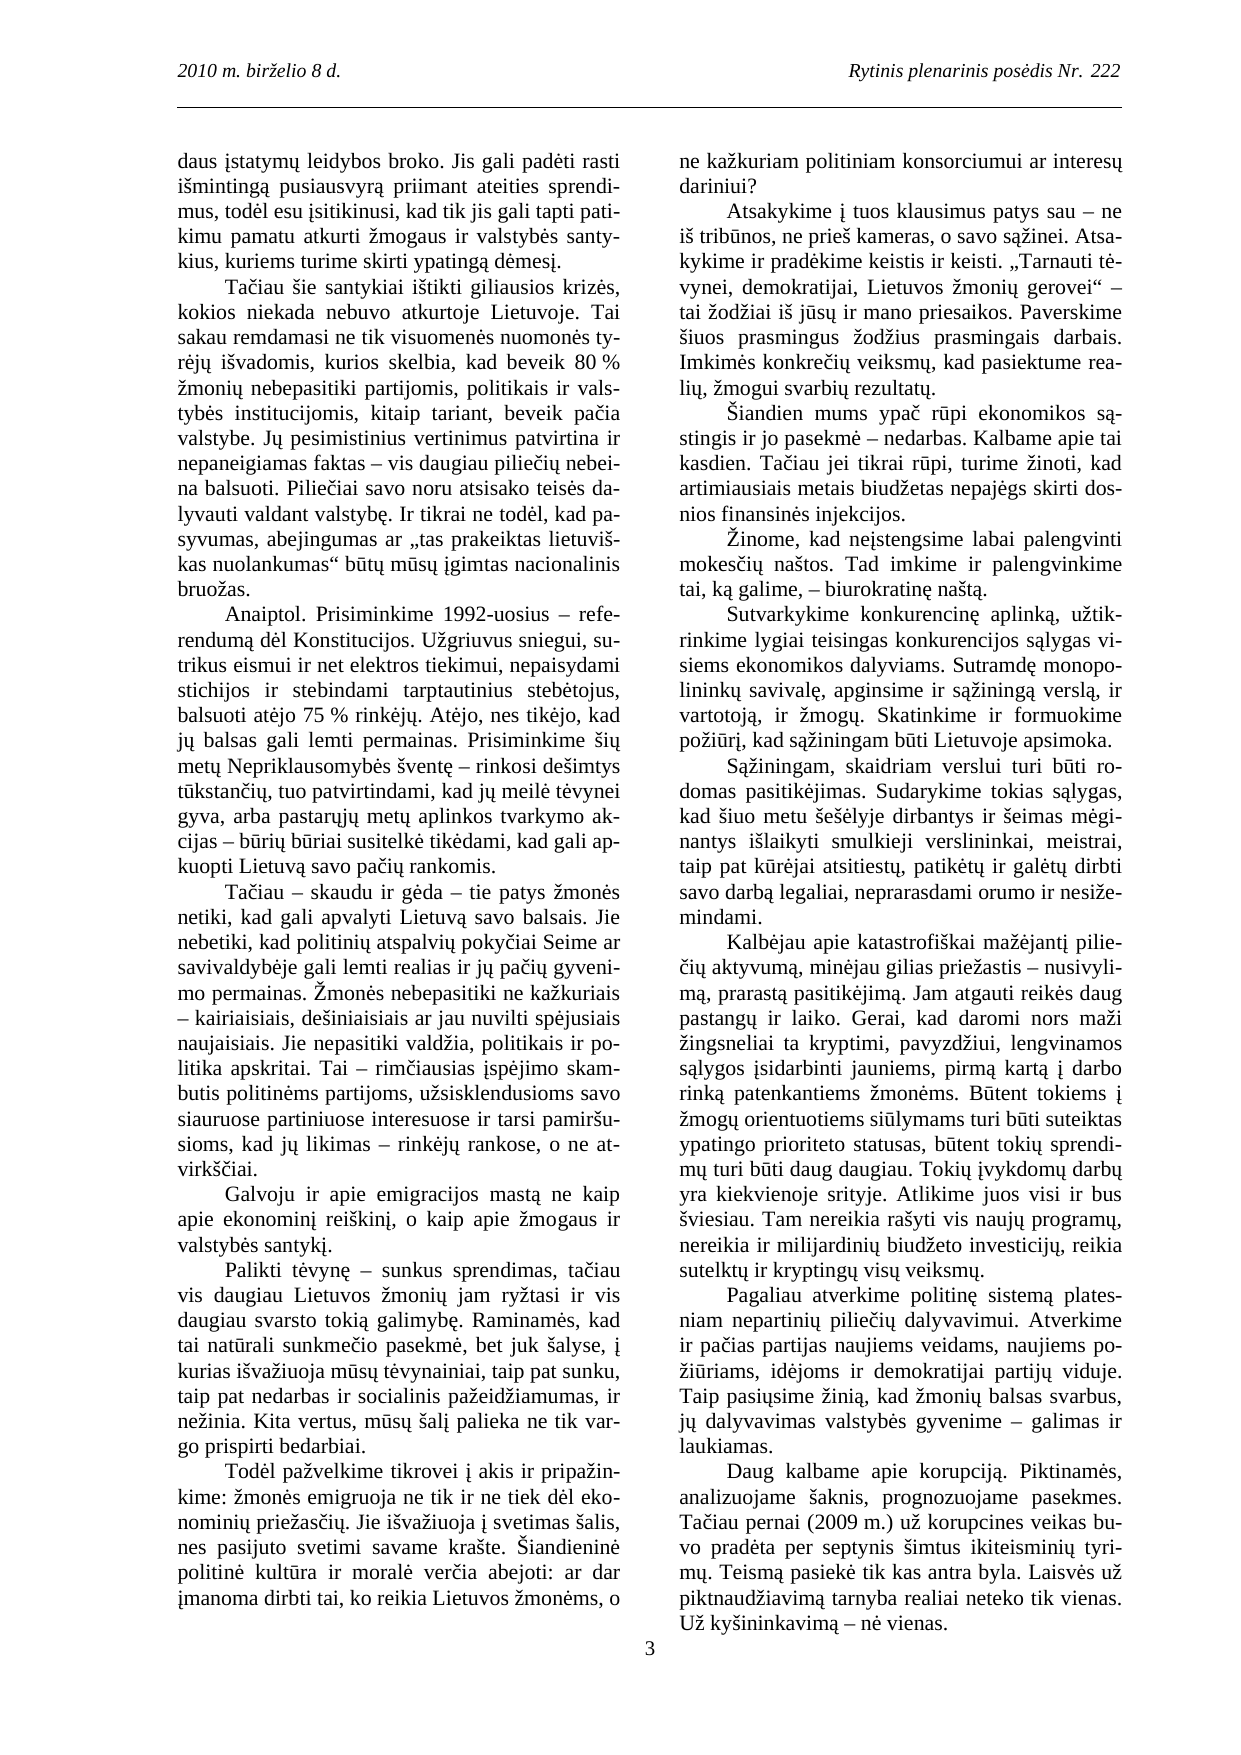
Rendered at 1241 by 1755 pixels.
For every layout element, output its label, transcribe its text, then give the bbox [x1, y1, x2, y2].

text Są­ži­nin­gam, skaid­riam ver­slui tu­ri bū­ti ro­domas pa­si­ti­kė­ji­mas. Su­da­ry­ki­me to­kias są­ly­gas, kad šiuo me­tu še­šė­ly­je dir­ban­tys ir šei­mas mė­gi­nan­tys iš­lai­ky­ti smul­kie­ji ver­sli­nin­kai, meist­rai, taip pat kū­rė­jai at­si­ties­tų, pa­ti­kė­tų ir ga­lė­tų dirb­ti sa­vo dar­bą le­ga­liai, ne­pra­ras­da­mi oru­mo ir ne­si­že­min­da­mi. [679, 753, 1122, 929]
text Pa­lik­ti tė­vy­nę – sun­kus spren­di­mas, ta­čiau vis dau­giau Lie­tu­vos žmo­nių jam ryž­ta­si ir vis dau­giau svars­to to­kią ga­li­my­bę. Ra­mi­na­mės, kad tai na­tū­ra­li sun­kme­čio pa­sek­mė, bet juk ša­ly­se, į ku­rias iš­va­žiuo­ja mū­sų tė­vy­nai­niai, taip pat sun­ku, taip pat ne­dar­bas ir so­cia­li­nis pa­žei­džia­mu­mas, ir ne­ži­nia. Ki­ta ver­tus, mū­sų ša­lį pa­lie­ka ne tik var­go pri­spir­ti be­dar­biai. [177, 1257, 620, 1458]
text Pa­ga­liau at­ver­ki­me po­li­ti­nę sis­te­mą pla­tes­niam ne­par­ti­nių pi­lie­čių da­ly­va­vi­mui. At­ver­ki­me ir pa­čias par­ti­jas nau­jiems vei­dams, nau­jiems po­žiū­riams, idė­joms ir de­mo­kra­tijai par­ti­jų vi­du­je. Taip pa­sių­si­me ži­nią, kad žmo­nių bal­sas svar­bus, jų da­ly­va­vi­mas vals­ty­bės gy­ve­ni­me – ga­li­mas ir lau­kia­mas. [679, 1282, 1122, 1458]
text Anaip­tol. Pri­si­min­ki­me 1992-uo­sius – re­fe­ren­du­mą dėl Kon­sti­tu­ci­jos. Už­griu­vus snie­gui, su­tri­kus eis­mui ir net elek­tros tie­ki­mui, ne­pai­sy­da­mi sti­chi­jos ir ste­bin­da­mi tarp­tau­ti­nius ste­bė­tojus, bal­suo­ti at­ėjo 75 % rin­kė­jų. At­ėjo, nes ti­kė­jo, kad jų bal­sas ga­li lem­ti per­mai­nas. Pri­si­min­ki­me šių me­tų Ne­pri­klau­so­my­bės šven­tę – rin­ko­si de­šim­tys tū­ks­tan­čių, tuo pa­tvir­tin­da­mi, kad jų mei­lė tė­vy­nei gy­va, ar­ba pas­ta­rų­jų me­tų ap­lin­kos tvar­ky­mo ak­ci­jas – bū­rių bū­riai su­si­tel­kė ti­kė­da­mi, kad ga­li ap­kuop­ti Lie­tu­vą sa­vo pa­čių ran­ko­mis. [177, 601, 620, 879]
text Gal­vo­ju ir apie emig­ra­ci­jos mas­tą ne kaip apie eko­no­mi­nį reiš­ki­nį, o kaip apie žmo­gaus ir vals­ty­bės san­ty­kį. [177, 1181, 620, 1257]
text Ži­no­me, kad ne­įsteng­si­me la­bai pa­leng­vin­ti mo­kes­čių naš­tos. Tad im­ki­me ir pa­leng­vin­ki­me tai, ką ga­li­me, – biu­ro­kratinę naš­tą. [679, 526, 1122, 601]
text Su­tvar­ky­ki­me kon­ku­ren­ci­nę ap­lin­ką, už­tik­rin­ki­me ly­giai tei­sin­gas kon­ku­ren­ci­jos są­ly­gas vi­siems eko­no­mi­kos da­ly­viams. Su­tram­dę mo­no­po­li­nin­kų sa­vi­va­lę, ap­gin­si­me ir są­ži­nin­gą ver­slą, ir var­to­to­ją, ir žmo­gų. Ska­tin­ki­me ir for­muo­ki­me po­žiū­rį, kad są­ži­nin­gam bū­ti Lie­tu­vo­je ap­si­mo­ka. [679, 601, 1122, 753]
text Daug kal­ba­me apie ko­rup­ci­ją. Pik­ti­na­mės, ana­li­zuo­ja­me šak­nis, prog­no­zuo­ja­me pa­sek­mes. Ta­čiau per­nai (2009 m.) už ko­rup­ci­nes vei­kas bu­vo pra­dė­ta per sep­ty­nis šim­tus iki­teis­mi­nių ty­ri­mų. Teis­mą pa­sie­kė tik kas an­tra by­la. Lais­vės už pik­t­nau­džia­vi­mą tar­ny­ba re­a­liai ne­te­ko tik vie­nas. Už ky­ši­nin­ka­vi­mą – nė vie­nas. [679, 1458, 1122, 1635]
text Ta­čiau – skau­du ir gė­da – tie pa­tys žmo­nės ne­ti­ki, kad ga­li ap­va­ly­ti Lie­tu­vą sa­vo bal­sais. Jie ne­be­ti­ki, kad po­li­ti­nių at­spal­vių po­ky­čiai Sei­me ar sa­vi­val­dy­bė­je ga­li lem­ti re­a­lias ir jų pa­čių gy­ve­ni­mo per­mai­nas. Žmo­nės ne­be­pa­si­ti­ki ne kaž­ku­riais – kai­riai­siais, de­ši­niai­siais ar jau nu­vil­ti spė­ju­siais nau­jai­siais. Jie ne­pa­si­ti­ki val­džia, po­li­ti­kais ir po­li­ti­ka ap­skri­tai. Tai – rim­čiau­sias įspė­ji­mo skam­bu­tis po­li­ti­nėms par­ti­joms, už­si­sklen­du­sioms sa­vo siau­ruo­se par­ti­niuo­se in­te­re­suo­se ir tar­si pa­mir­šu­sioms, kad jų li­ki­mas – rin­kė­jų ran­ko­se, o ne at­virkš­čiai. [177, 879, 620, 1181]
text Kal­bė­jau apie ka­tast­ro­fiš­kai ma­žė­jan­tį pi­lie­čių ak­ty­vu­mą, mi­nė­jau gi­lias prie­žas­tis – nu­si­vy­li­mą, pra­ras­tą pa­si­ti­kė­ji­mą. Jam at­gau­ti rei­kės daug pa­stan­gų ir lai­ko. Ge­rai, kad da­ro­mi nors ma­ži žings­ne­liai ta kryp­ti­mi, pa­vyz­džiui, leng­vi­na­mos są­ly­gos įsi­dar­bin­ti jau­niems, pir­mą kar­tą į dar­bo rin­ką pa­ten­kan­tiems žmo­nėms. Bū­tent to­kiems į žmo­gų orien­tuo­tiems siū­ly­mams tu­ri bū­ti su­teik­tas ypa­tin­go pri­ori­te­to sta­tu­sas, bū­tent to­kių spren­di­mų tu­ri bū­ti daug dau­giau. To­kių įvyk­do­mų dar­bų yra kiek­vie­no­je sri­ty­je. At­li­ki­me juos vi­si ir bus švie­siau. Tam ne­rei­kia ra­šy­ti vis nau­jų pro­gra­mų, ne­rei­kia ir mi­li­jar­di­nių biu­dže­to in­ves­ti­ci­jų, rei­kia su­telk­tų ir kryp­tin­gų vi­sų veiks­mų. [679, 929, 1122, 1282]
text At­sa­ky­ki­me į tuos klau­si­mus pa­tys sau – ne iš tri­bū­nos, ne prieš ka­me­ras, o sa­vo są­ži­nei. At­sa­ky­ki­me ir pra­dė­ki­me keis­tis ir keis­ti. „Tar­nau­ti tė­vy­nei, de­mo­kra­tijai, Lie­tu­vos žmo­nių ge­ro­vei“ – tai žo­džiai iš jū­sų ir ma­no prie­sai­kos. Pa­vers­ki­me šiuos pras­min­gus žo­džius pra­smin­gais dar­bais. Im­ki­mės kon­kre­čių veiks­mų, kad pa­siek­tu­me re­a­lių, žmo­gui svar­bių re­zul­ta­tų. [679, 198, 1122, 400]
text Šian­dien mums ypač rū­pi eko­no­mi­kos są­stin­gis ir jo pa­sek­mė – ne­dar­bas. Kal­ba­me apie tai kas­dien. Ta­čiau jei tik­rai rū­pi, tu­ri­me ži­no­ti, kad ar­ti­miau­siais me­tais biu­dže­tas ne­pa­jėgs skir­ti dos­nios fi­nan­si­nės in­jek­ci­jos. [679, 400, 1122, 526]
text Ta­čiau šie san­ty­kiai iš­tik­ti gi­liau­sios kri­zės, ko­kios nie­ka­da ne­bu­vo at­kur­to­je Lie­tu­vo­je. Tai sa­kau rem­da­ma­si ne tik vi­suo­me­nės nuo­mo­nės ty­rė­jų iš­va­do­mis, ku­rios skel­bia, kad be­veik 80 % žmo­nių ne­be­pa­si­ti­ki par­ti­jo­mis, po­li­ti­kais ir vals­ty­bės ins­ti­tu­ci­jo­mis, ki­taip ta­riant, be­veik pa­čia vals­ty­be. Jų pe­si­mis­ti­nius ver­ti­ni­mus pa­tvir­ti­na ir ne­pa­nei­gia­mas fak­tas – vis dau­giau pi­lie­čių ne­be­i­na bal­suo­ti. Pi­lie­čiai sa­vo no­ru at­si­sa­ko tei­sės da­ly­vau­ti val­dant vals­ty­bę. Ir tik­rai ne to­dėl, kad pa­sy­vu­mas, abe­jin­gu­mas ar „tas pra­keik­tas lie­tu­viš­kas nuo­lan­ku­mas“ bū­tų mū­sų įgim­tas na­cio­na­li­nis bruo­žas. [177, 274, 620, 601]
text daus įsta­ty­mų lei­dy­bos bro­ko. Jis ga­li pa­dė­ti ras­ti iš­min­tin­gą pu­siau­svy­rą pri­imant at­ei­ties spren­di­mus, to­dėl esu įsi­ti­ki­nu­si, kad tik jis ga­li tap­ti pa­ti­ki­mu pa­ma­tu at­kur­ti žmo­gaus ir vals­ty­bės san­ty­kius, ku­riems tu­ri­me skir­ti ypa­tin­gą dė­me­sį. [177, 148, 620, 274]
text To­dėl pa­žvel­ki­me tik­ro­vei į akis ir pri­pa­žin­ki­me: žmo­nės emig­ruo­ja ne tik ir ne tiek dėl eko­no­mi­nių prie­žas­čių. Jie iš­va­žiuo­ja į sve­ti­mas ša­lis, nes pa­si­ju­to sve­ti­mi sa­va­me kraš­te. Šian­die­ni­nė po­li­ti­nė kul­tū­ra ir mo­ra­lė ver­čia abe­jo­ti: ar dar įma­no­ma dirb­ti tai, ko rei­kia Lie­tu­vos žmo­nėms, o [177, 1458, 620, 1610]
text ne kaž­ku­riam po­li­ti­niam kon­sor­ciu­mui ar in­te­re­sų da­ri­niui? [679, 148, 1122, 198]
